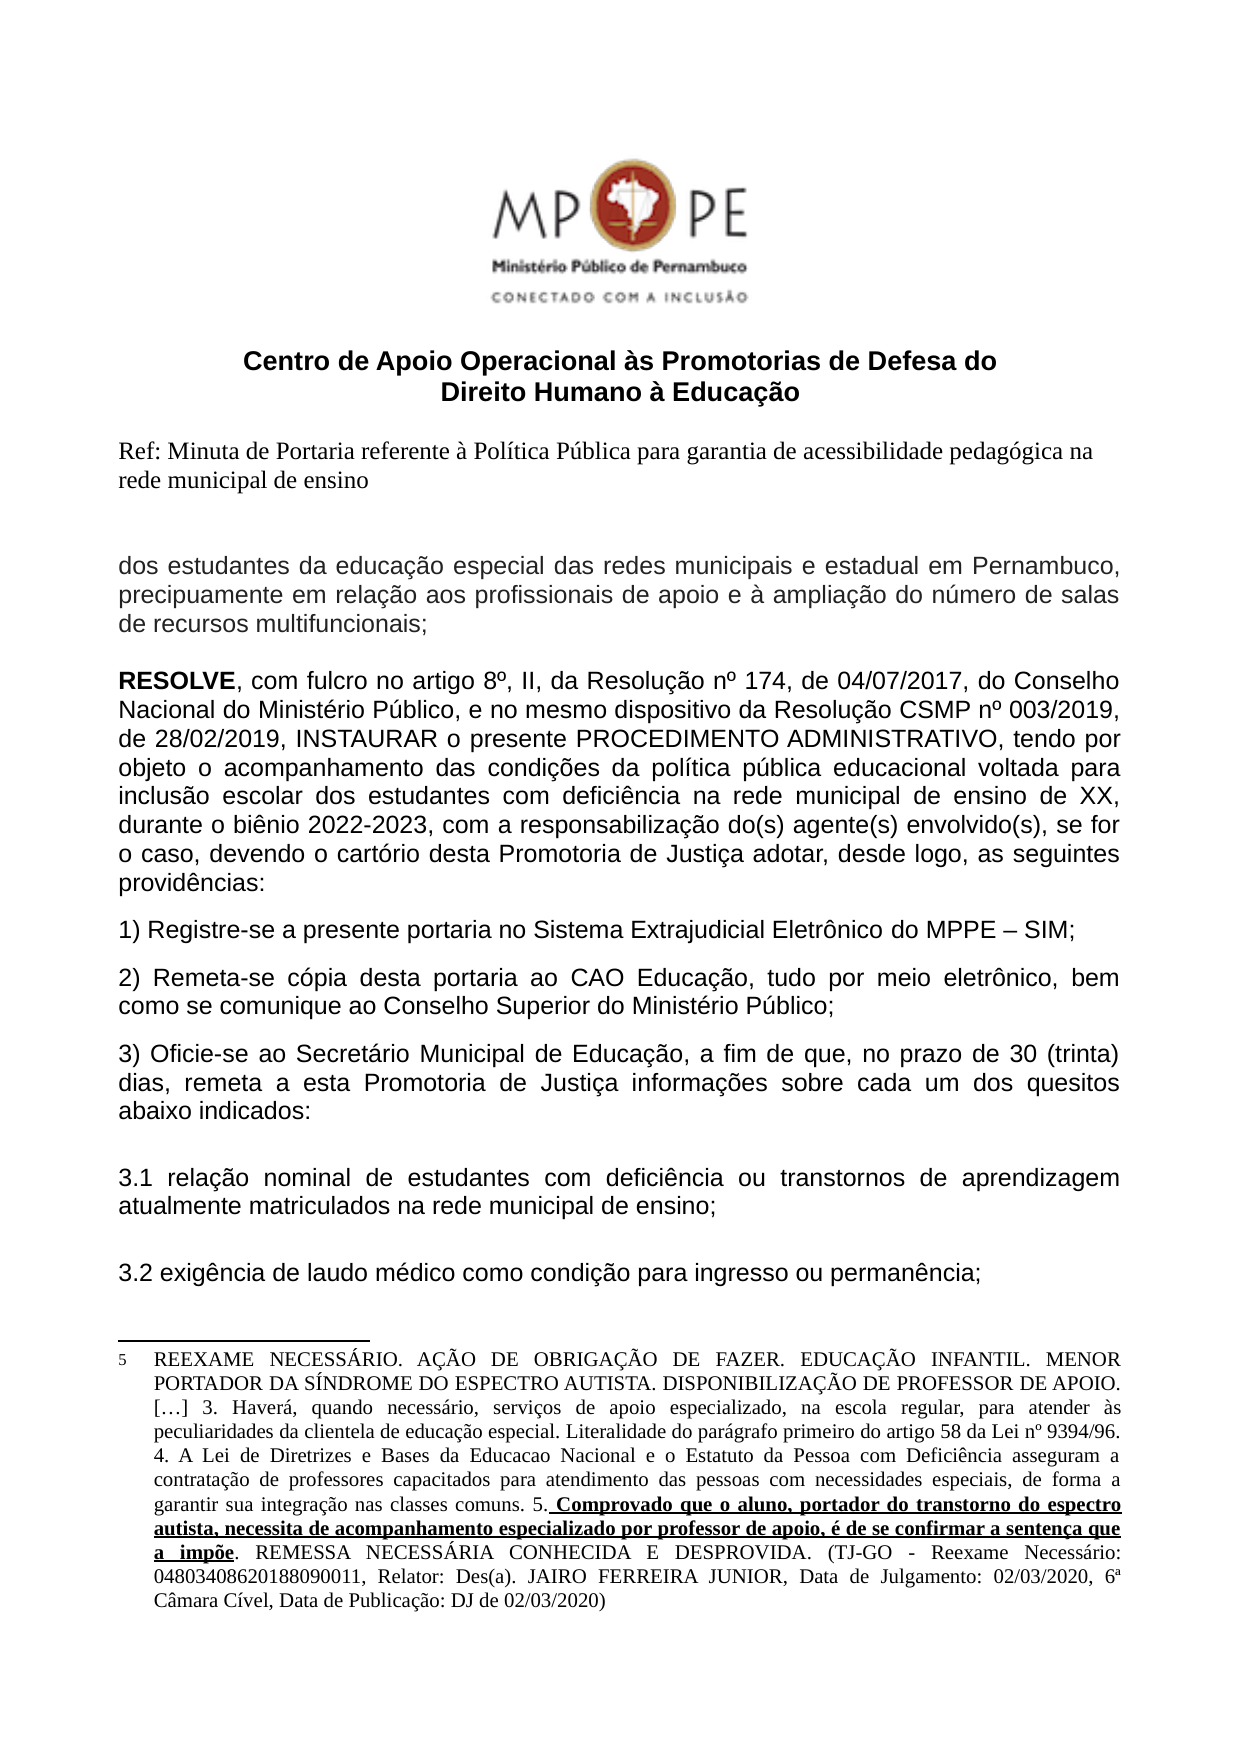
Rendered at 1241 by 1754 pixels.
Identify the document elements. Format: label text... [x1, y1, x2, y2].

text 3) Oficie-se ao Secretário Municipal de Educação, a fim de que, no prazo de 30 (trinta) dias, remeta a esta Promotoria de Justiça informações sobre cada um dos quesitos abaixo indicados: [118, 1039, 1122, 1125]
text REEXAME NECESSÁRIO. AÇÃO DE OBRIGAÇÃO DE FAZER. EDUCAÇÃO INFANTIL. MENOR PORTADOR DA SÍNDROME DO ESPECTRO AUTISTA. DISPONIBILIZAÇÃO DE PROFESSOR DE APOIO. […] 3. Haverá, quando necessário, serviços de apoio especializado, na escola regular, para atender às peculiaridades da clientela de educação especial. Literalidade do parágrafo primeiro do artigo 58 da Lei nº 9394/96. 4. A Lei de Diretrizes e Bases da Educacao Nacional e o Estatuto da Pessoa com Deficiência asseguram a contratação de professores capacitados para atendimento das pessoas com necessidades especiais, de forma a garantir sua integração nas classes comuns. 5. Comprovado que o aluno, portador do transtorno do espectro autista, necessita de acompanhamento especializado por professor de apoio, é de se confirmar a sentença que a impõe. REMESSA NECESSÁRIA CONHECIDA E DESPROVIDA. (TJ-GO - Reexame Necessário: 04803408620188090011, Relator: Des(a). JAIRO FERREIRA JUNIOR, Data de Julgamento: 02/03/2020, 6ª Câmara Cível, Data de Publicação: DJ de 02/03/2020) [118, 1347, 1122, 1612]
text RESOLVE, com fulcro no artigo 8º, II, da Resolução nº 174, de 04/07/2017, do Conselho Nacional do Ministério Público, e no mesmo dispositivo da Resolução CSMP nº 003/2019, de 28/02/2019, INSTAURAR o presente PROCEDIMENTO ADMINISTRATIVO, tendo por objeto o acompanhamento das condições da política pública educacional voltada para inclusão escolar dos estudantes com deficiência na rede municipal de ensino de XX, durante o biênio 2022-2023, com a responsabilização do(s) agente(s) envolvido(s), se for o caso, devendo o cartório desta Promotoria de Justiça adotar, desde logo, as seguintes providências: [118, 666, 1122, 896]
text 3.2 exigência de laudo médico como condição para ingresso ou permanência; [118, 1257, 1122, 1286]
text dos estudantes da educação especial das redes municipais e estadual em Pernambuco, precipuamente em relação aos profissionais de apoio e à ampliação do número de salas de recursos multifuncionais; [118, 551, 1122, 637]
text 2) Remeta-se cópia desta portaria ao CAO Educação, tudo por meio eletrônico, bem como se comunique ao Conselho Superior do Ministério Público; [118, 962, 1122, 1020]
text 3.1 relação nominal de estudantes com deficiência ou transtornos de aprendizagem atualmente matriculados na rede municipal de ensino; [118, 1162, 1122, 1220]
picture [431, 118, 809, 345]
text 1) Registre-se a presente portaria no Sistema Extrajudicial Eletrônico do MPPE – SIM; [118, 915, 1122, 944]
